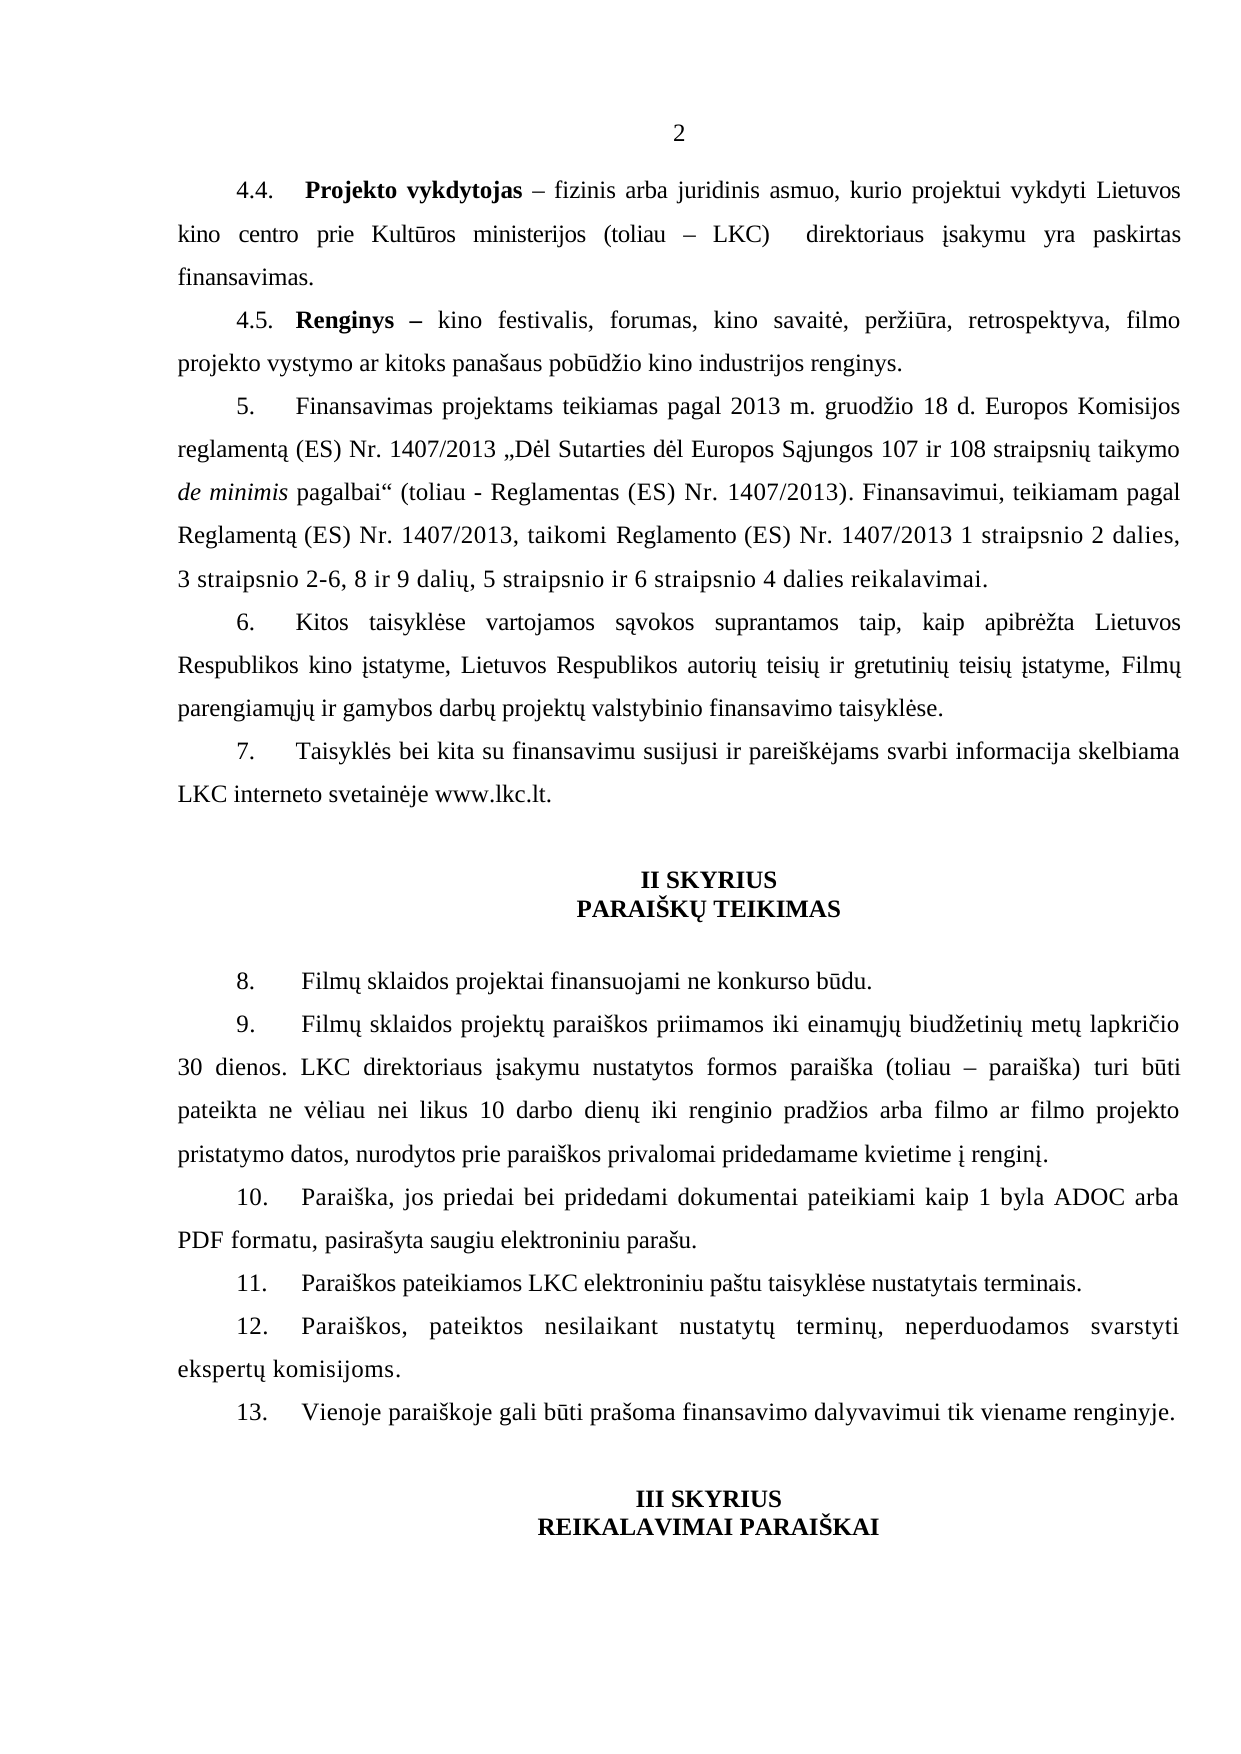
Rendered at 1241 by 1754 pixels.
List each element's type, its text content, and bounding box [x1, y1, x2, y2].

text 12. Paraiškos, pateiktos nesilaikant nustatytų terminų, neperduodamos svarstyti ekspertų komisijoms. [177, 1311, 1181, 1383]
text II SKYRIUS [177, 866, 1181, 894]
text 5. Finansavimas projektams teikiamas pagal 2013 m. gruodžio 18 d. Europos Komisijos reglamentą (ES) Nr. 1407/2013 „Dėl Sutarties dėl Europos Sąjungos 107 ir 108 straipsnių taikymo de minimis pagalbai“ (toliau - Reglamentas (ES) Nr. 1407/2013). Finansavimui, teikiamam pagal Reglamentą (ES) Nr. 1407/2013, taikomi Reglamento (ES) Nr. 1407/2013 1 straipsnio 2 dalies, 3 straipsnio 2-6, 8 ir 9 dalių, 5 straipsnio ir 6 straipsnio 4 dalies reikalavimai. [177, 391, 1181, 592]
text 4.4. Projekto vykdytojas – fizinis arba juridinis asmuo, kurio projektui vykdyti Lietuvos kino centro prie Kultūros ministerijos (toliau – LKC) direktoriaus įsakymu yra paskirtas finansavimas. [177, 176, 1181, 291]
text 10. Paraiška, jos priedai bei pridedami dokumentai pateikiami kaip 1 byla ADOC arba PDF formatu, pasirašyta saugiu elektroniniu parašu. [177, 1182, 1181, 1254]
text 13. Vienoje paraiškoje gali būti prašoma finansavimo dalyvavimui tik viename renginyje. [177, 1397, 1181, 1426]
text 7. Taisyklės bei kita su finansavimu susijusi ir pareiškėjams svarbi informacija skelbiama LKC interneto svetainėje www.lkc.lt. [177, 736, 1181, 808]
text REIKALAVIMAI PARAIŠKAI [236, 1512, 1181, 1541]
text III SKYRIUS [177, 1484, 1181, 1512]
text 6. Kitos taisyklėse vartojamos sąvokos suprantamos taip, kaip apibrėžta Lietuvos Respublikos kino įstatyme, Lietuvos Respublikos autorių teisių ir gretutinių teisių įstatyme, Filmų parengiamųjų ir gamybos darbų projektų valstybinio finansavimo taisyklėse. [177, 607, 1181, 722]
text 8. Filmų sklaidos projektai finansuojami ne konkurso būdu. [177, 966, 1181, 995]
text 11. Paraiškos pateikiamos LKC elektroniniu paštu taisyklėse nustatytais terminais. [177, 1268, 1181, 1297]
text 4.5. Renginys – kino festivalis, forumas, kino savaitė, peržiūra, retrospektyva, filmo projekto vystymo ar kitoks panašaus pobūdžio kino industrijos renginys. [177, 305, 1181, 377]
text 9. Filmų sklaidos projektų paraiškos priimamos iki einamųjų biudžetinių metų lapkričio 30 dienos. LKC direktoriaus įsakymu nustatytos formos paraiška (toliau – paraiška) turi būti pateikta ne vėliau nei likus 10 darbo dienų iki renginio pradžios arba filmo ar filmo projekto pristatymo datos, nurodytos prie paraiškos privalomai pridedamame kvietime į renginį. [177, 1009, 1181, 1167]
text PARAIŠKŲ TEIKIMAS [177, 894, 1181, 923]
